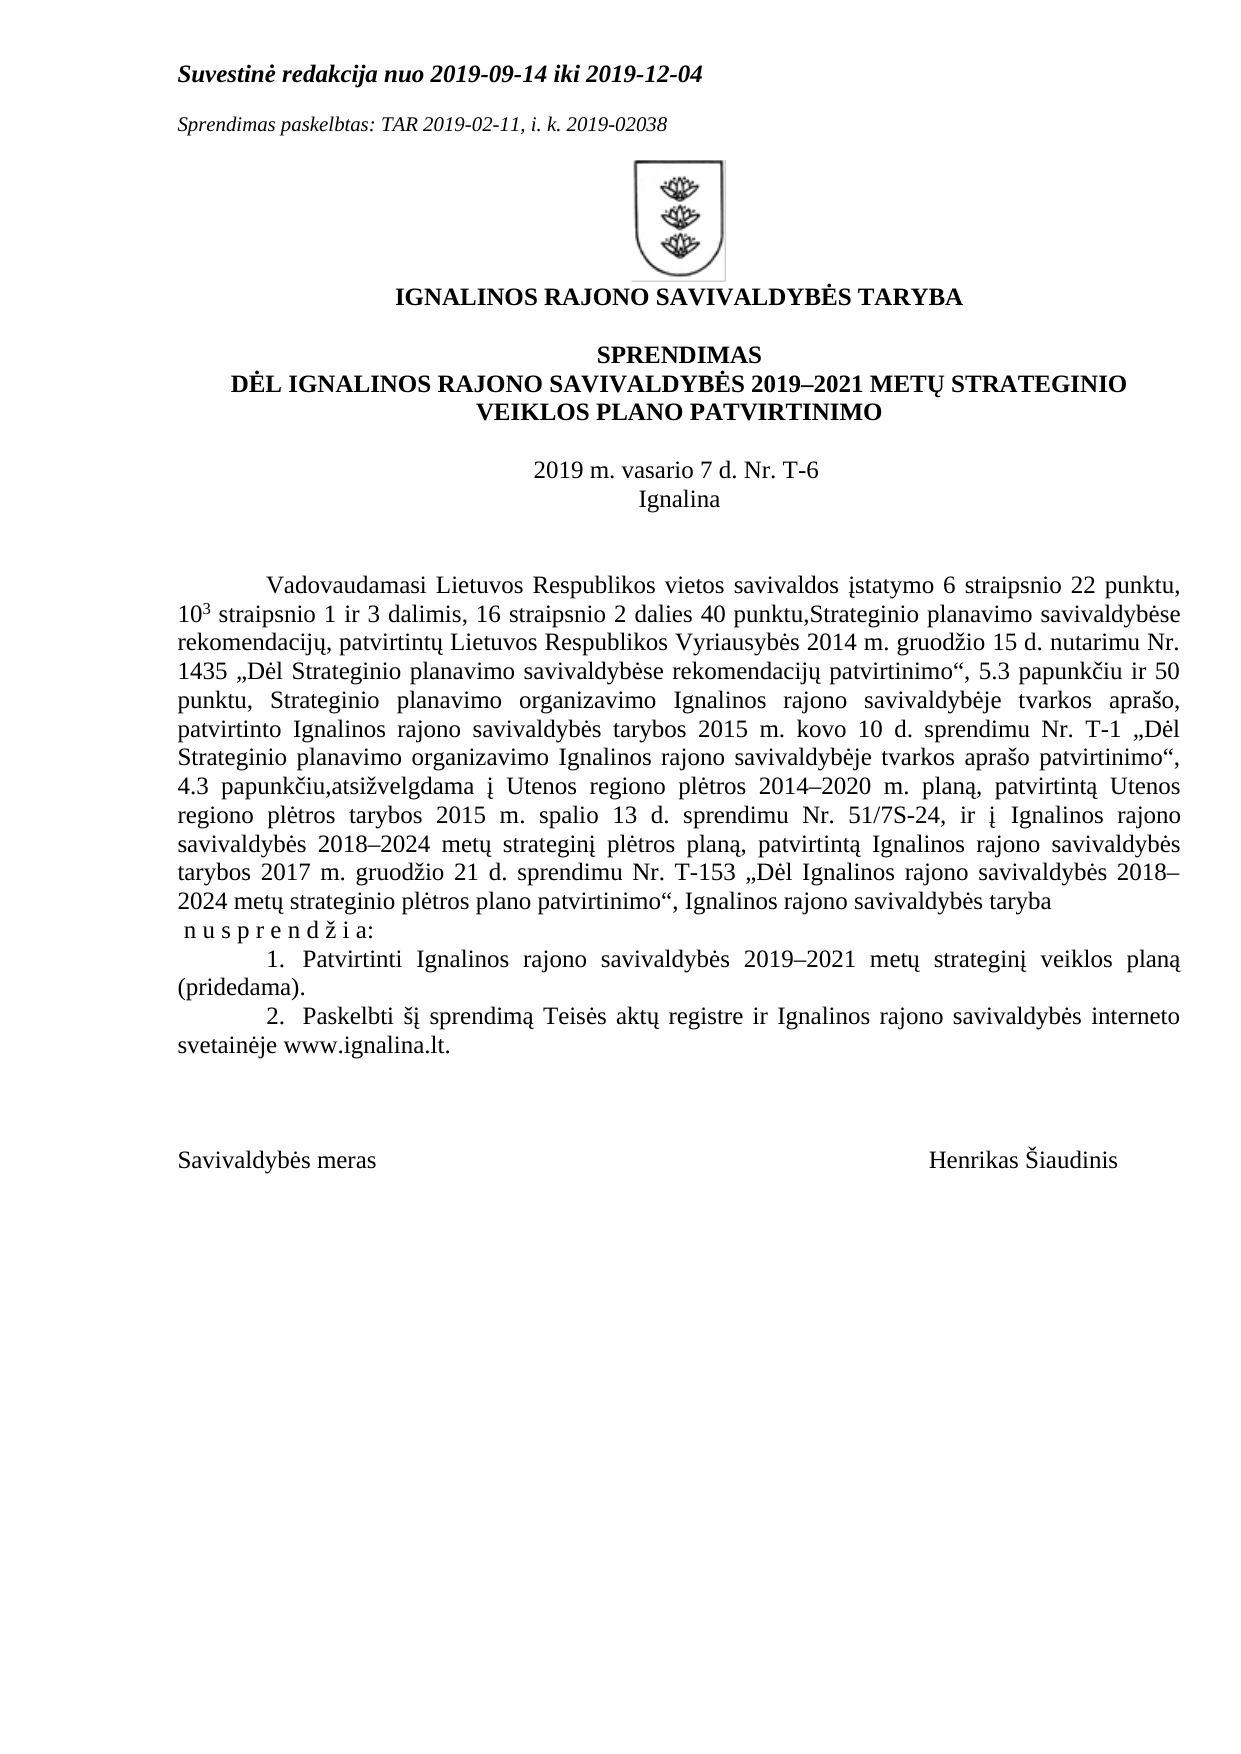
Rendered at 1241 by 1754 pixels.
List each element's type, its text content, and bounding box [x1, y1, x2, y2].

text Ignalina [177, 484, 1181, 512]
text Savivaldybės meras Henrikas Šiaudinis [177, 1145, 1181, 1174]
text 2019 m. vasario 7 d. Nr. T-6 [177, 455, 1181, 484]
text SPRENDIMAS [177, 340, 1181, 369]
text n u s p r e n d ž i a: [177, 915, 1181, 944]
text 2. Paskelbti šį sprendimą Teisės aktų registre ir Ignalinos rajono savivaldybės interneto svetainėje www.ignalina.lt. [177, 1001, 1181, 1059]
text IGNALINOS RAJONO SAVIVALDYBĖS TARYBA [177, 282, 1181, 311]
text DĖL IGNALINOS RAJONO SAVIVALDYBĖS 2019–2021 METŲ STRATEGINIO VEIKLOS PLANO PATVIRTINIMO [177, 369, 1181, 426]
text Vadovaudamasi Lietuvos Respublikos vietos savivaldos įstatymo 6 straipsnio 22 punktu, 103 straipsnio 1 ir 3 dalimis, 16 straipsnio 2 dalies 40 punktu,Strateginio planavimo savivaldybėse rekomendacijų, patvirtintų Lietuvos Respublikos Vyriausybės 2014 m. gruodžio 15 d. nutarimu Nr. 1435 „Dėl Strateginio planavimo savivaldybėse rekomendacijų patvirtinimo“, 5.3 papunkčiu ir 50 punktu, Strateginio planavimo organizavimo Ignalinos rajono savivaldybėje tvarkos aprašo, patvirtinto Ignalinos rajono savivaldybės tarybos 2015 m. kovo 10 d. sprendimu Nr. T-1 „Dėl Strateginio planavimo organizavimo Ignalinos rajono savivaldybėje tvarkos aprašo patvirtinimo“, 4.3 papunkčiu,atsižvelgdama į Utenos regiono plėtros 2014–2020 m. planą, patvirtintą Utenos regiono plėtros tarybos 2015 m. spalio 13 d. sprendimu Nr. 51/7S-24, ir į Ignalinos rajono savivaldybės 2018–2024 metų strateginį plėtros planą, patvirtintą Ignalinos rajono savivaldybės tarybos 2017 m. gruodžio 21 d. sprendimu Nr. T-153 „Dėl Ignalinos rajono savivaldybės 2018–2024 metų strateginio plėtros plano patvirtinimo“, Ignalinos rajono savivaldybės taryba [177, 570, 1181, 915]
text Sprendimas paskelbtas: TAR 2019-02-11, i. k. 2019-02038 [177, 112, 1181, 136]
text Suvestinė redakcija nuo 2019-09-14 iki 2019-12-04 [177, 59, 1181, 88]
text 1. Patvirtinti Ignalinos rajono savivaldybės 2019–2021 metų strateginį veiklos planą (pridedama). [177, 944, 1181, 1001]
